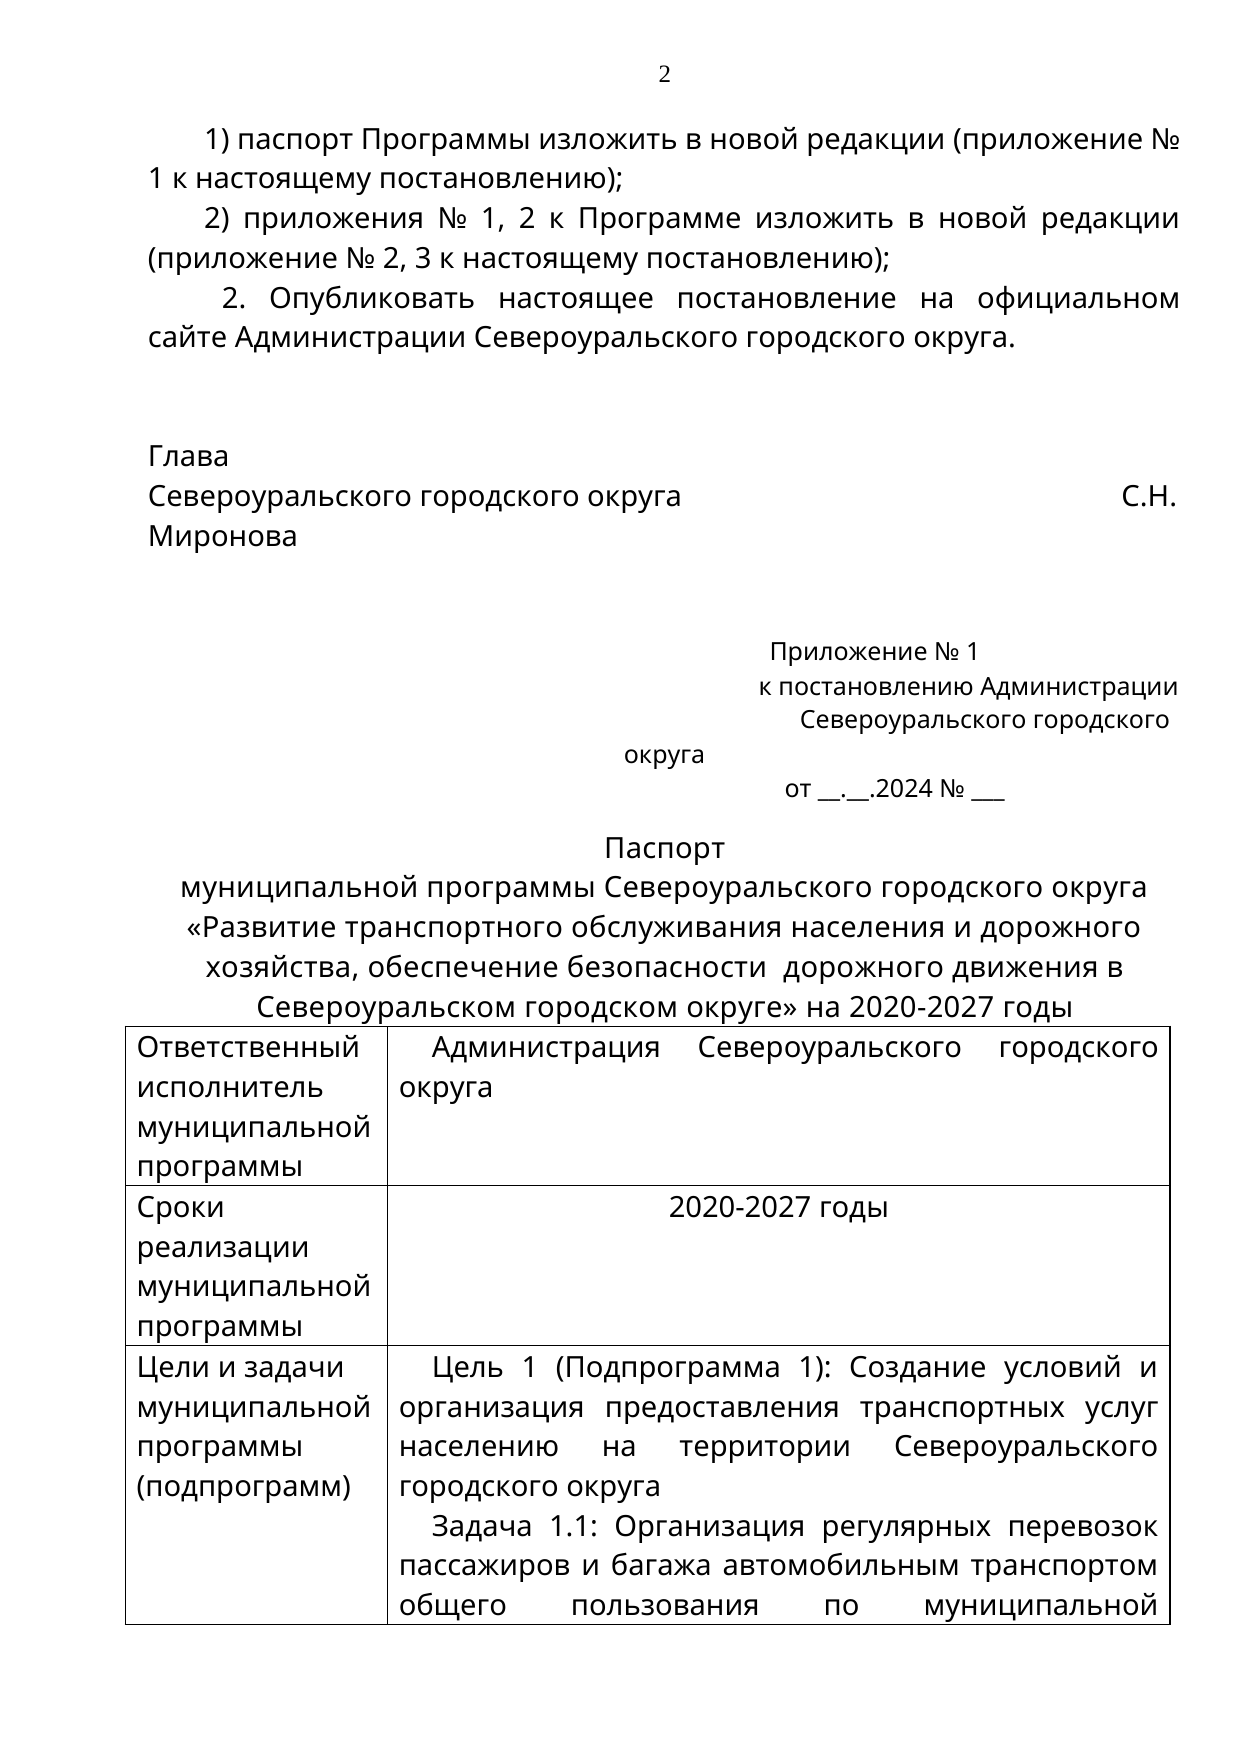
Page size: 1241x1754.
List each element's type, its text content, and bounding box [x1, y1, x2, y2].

text Паспорт [148, 827, 1181, 867]
text Приложение № 1 [148, 634, 1181, 668]
text Североуральского городского округа [148, 702, 1181, 770]
table_cell 2020-2027 годы [388, 1186, 1169, 1345]
text к постановлению Администрации [148, 668, 1181, 702]
table_header Ответственный исполнитель муниципальной программы [126, 1027, 387, 1185]
table_cell Цель 1 (Подпрограмма 1): Создание условий и организация предоставления транспортных услуг населению на территории Североуральского городского округа Задача 1.1: Организация регулярных перевозок пассажиров и багажа автомобильным транспортом общего пользования по муниципальной [388, 1346, 1169, 1624]
text Североуральского городского округа С.Н. Миронова [148, 475, 1181, 555]
table_cell Сроки реализации муниципальной программы [126, 1186, 387, 1345]
text от __.__.2024 № ___ [148, 770, 1181, 804]
text 2) приложения № 1, 2 к Программе изложить в новой редакции (приложение № 2, 3 к настоящему постановлению); [148, 197, 1181, 277]
table_header Администрация Североуральского городского округа [388, 1027, 1169, 1185]
table_cell Цели и задачи муниципальной программы (подпрограмм) [126, 1346, 387, 1624]
text 2. Опубликовать настоящее постановление на официальном сайте Администрации Североуральского городского округа. [148, 277, 1181, 356]
text «Развитие транспортного обслуживания населения и дорожного хозяйства, обеспечение безопасности дорожного движения в Североуральском городском округе» на 2020-2027 годы [148, 906, 1181, 1026]
text 1) паспорт Программы изложить в новой редакции (приложение № 1 к настоящему постановлению); [148, 118, 1181, 197]
text Глава [148, 436, 1181, 475]
text муниципальной программы Североуральского городского округа [148, 867, 1181, 906]
